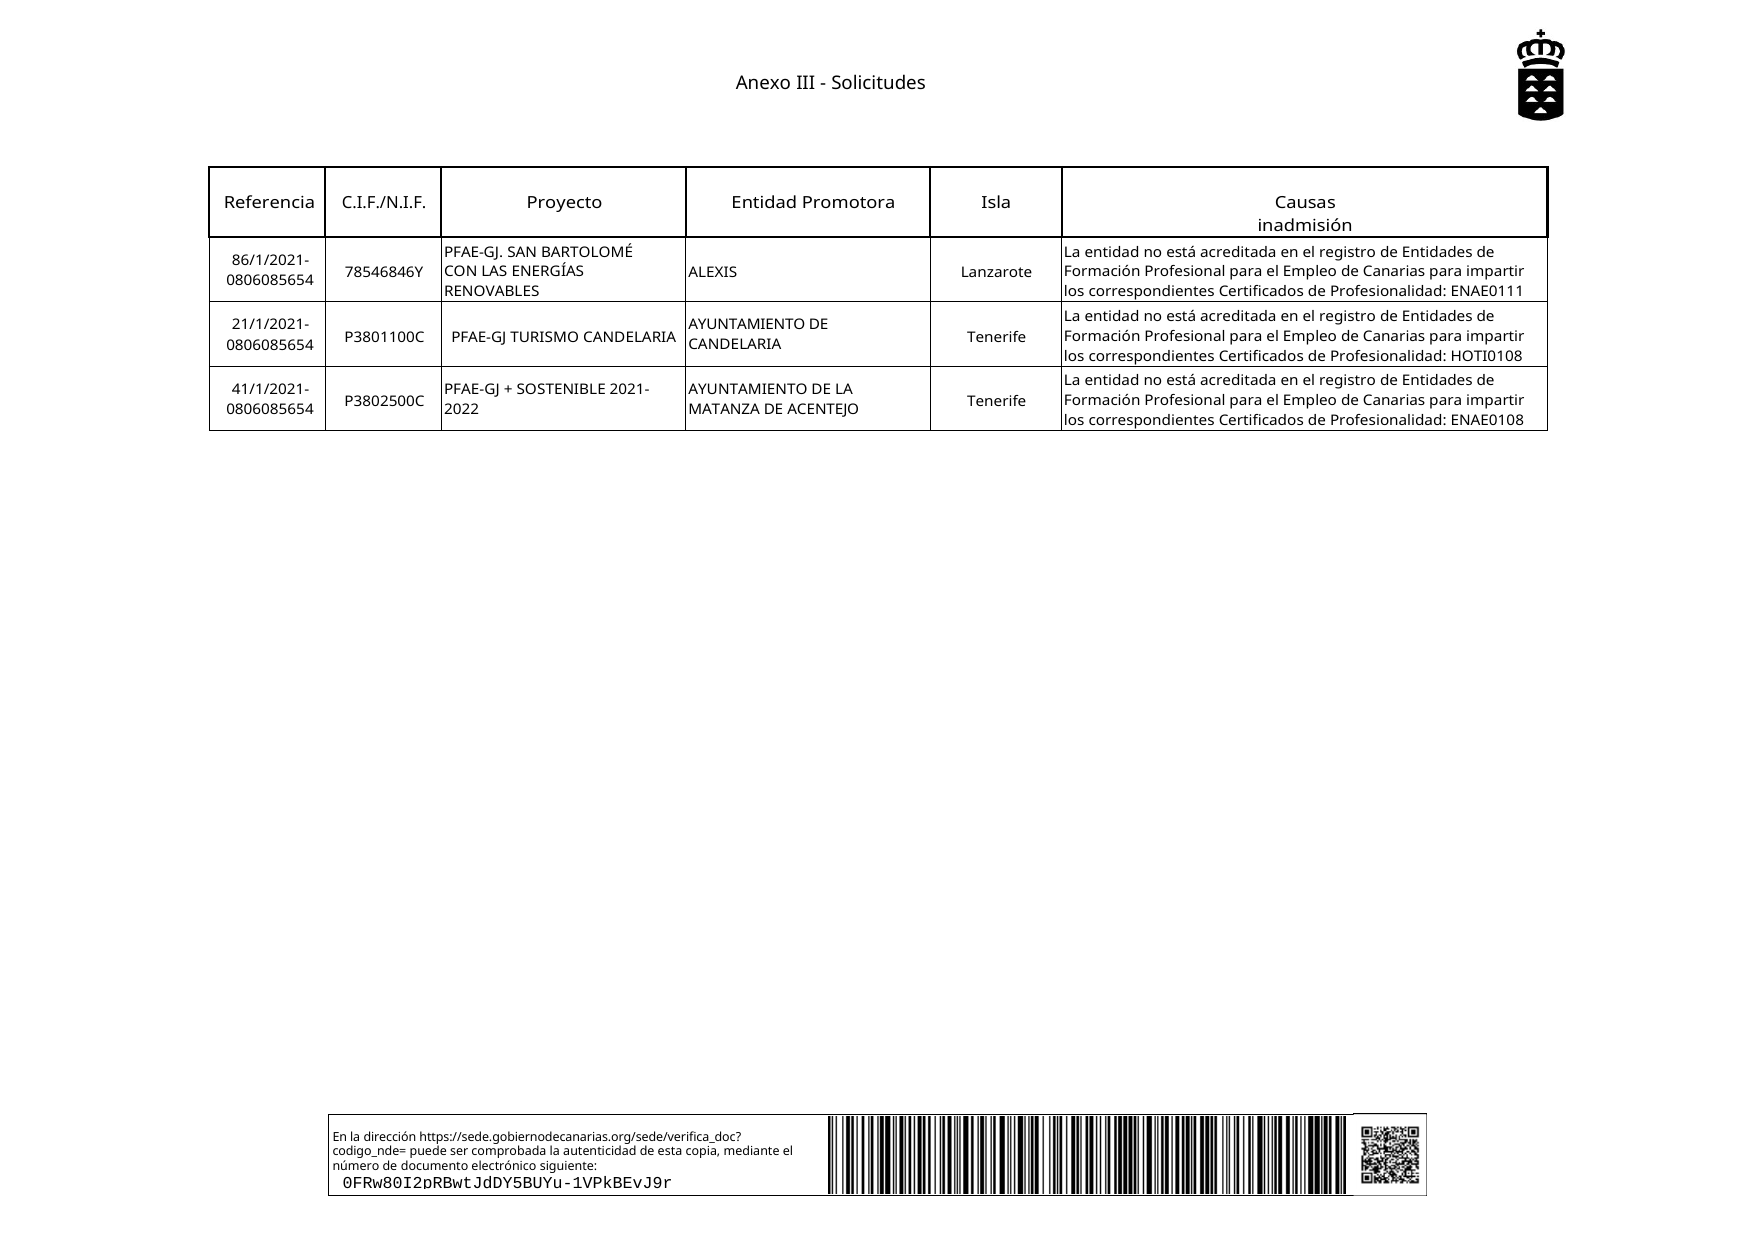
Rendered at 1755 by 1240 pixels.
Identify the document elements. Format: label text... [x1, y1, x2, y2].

table_cell Lanzarote [931, 238, 1061, 301]
table_cell 78546846Y [326, 238, 441, 301]
table_header Isla [931, 168, 1061, 236]
table_cell P3801100C [326, 302, 441, 366]
table_cell P3802500C [326, 367, 441, 430]
table_cell AYUNTAMIENTO DE LA MATANZA DE ACENTEJO [686, 367, 930, 430]
table_cell Tenerife [931, 302, 1061, 366]
table_cell La entidad no está acreditada en el registro de Entidades de Formación Profesional para el Empleo de Canarias para impartir los correspondientes Certificados de Profesionalidad: ENAE0108 [1062, 367, 1547, 430]
table_cell La entidad no está acreditada en el registro de Entidades de Formación Profesional para el Empleo de Canarias para impartir los correspondientes Certificados de Profesionalidad: HOTI0108 [1062, 302, 1547, 366]
table_cell 86/1/2021- 0806085654 [210, 238, 325, 301]
table_cell PFAE-GJ + SOSTENIBLE 2021- 2022 [442, 367, 685, 430]
table_cell PFAE-GJ TURISMO CANDELARIA [442, 302, 685, 366]
table_header Proyecto [442, 168, 685, 236]
table_header Causas inadmisión [1063, 168, 1546, 236]
table_cell 41/1/2021- 0806085654 [210, 367, 325, 430]
table_header C.I.F./N.I.F. [326, 168, 440, 236]
table_cell 21/1/2021- 0806085654 [210, 302, 325, 366]
table_cell La entidad no está acreditada en el registro de Entidades de Formación Profesional para el Empleo de Canarias para impartir los correspondientes Certificados de Profesionalidad: ENAE0111 [1062, 238, 1547, 301]
table_header Entidad Promotora [687, 168, 929, 236]
table_cell Tenerife [931, 367, 1061, 430]
table_header Referencia [210, 168, 324, 236]
table_cell AYUNTAMIENTO DE CANDELARIA [686, 302, 930, 366]
table_cell ALEXIS [686, 238, 930, 301]
table_cell PFAE-GJ. SAN BARTOLOMÉ CON LAS ENERGÍAS RENOVABLES [442, 238, 685, 301]
